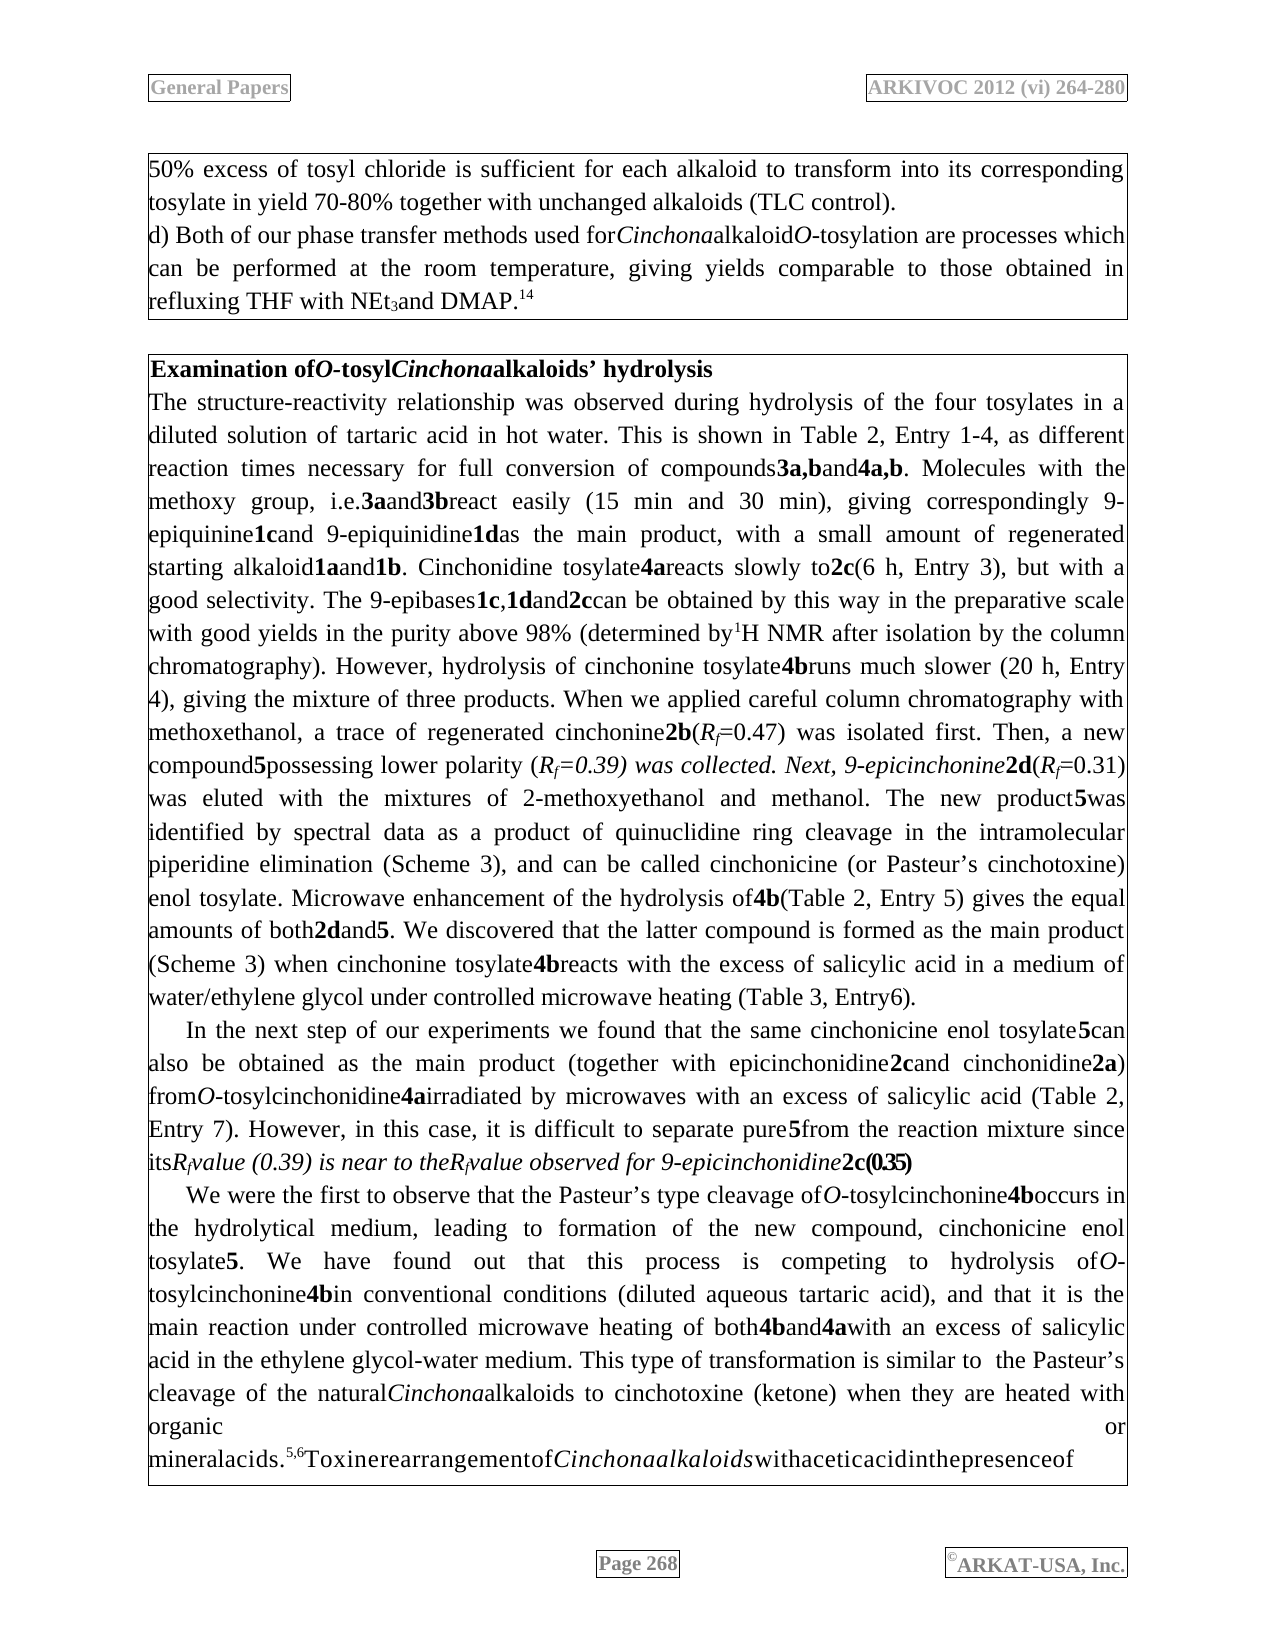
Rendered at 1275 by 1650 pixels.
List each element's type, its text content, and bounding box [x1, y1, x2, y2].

text ©ARKAT-USA, Inc. [947, 1548, 1127, 1577]
text 50% excess of tosyl chloride is sufficient for each alkaloid to transform into its corresponding tosylate in yield 70-80% together with unchanged alkaloids (TLC control). [149, 154, 1125, 216]
text The structure-reactivity relationship was observed during hydrolysis of the four tosylates in a diluted solution of tartaric acid in hot water. This is shown in Table 2, Entry 1-4, as different reaction times necessary for full conversion of compounds3a,band4a,b. Molecules with the methoxy group, i.e.3aand3breact easily (15 min and 30 min), giving correspondingly 9- epiquinine1cand 9-epiquinidine1das the main product, with a small amount of regenerated starting alkaloid1aand1b. Cinchonidine tosylate4areacts slowly to2c(6 h, Entry 3), but with a good selectivity. The 9-epibases1c,1dand2ccan be obtained by this way in the preparative scale with good yields in the purity above 98% (determined by1H NMR after isolation by the column chromatography). However, hydrolysis of cinchonine tosylate4bruns much slower (20 h, Entry 4), giving the mixture of three products. When we applied careful column chromatography with methoxethanol, a trace of regenerated cinchonine2b(Rf=0.47) was isolated first. Then, a new compound5possessing lower polarity (Rf=0.39) was collected. Next, 9-epicinchonine2d(Rf=0.31) was eluted with the mixtures of 2-methoxyethanol and methanol. The new product5was identified by spectral data as a product of quinuclidine ring cleavage in the intramolecular piperidine elimination (Scheme 3), and can be called cinchonicine (or Pasteur’s cinchotoxine) enol tosylate. Microwave enhancement of the hydrolysis of4b(Table 2, Entry 5) gives the equal amounts of both2dand5. We discovered that the latter compound is formed as the main product (Scheme 3) when cinchonine tosylate4breacts with the excess of salicylic acid in a medium of water/ethylene glycol under controlled microwave heating (Table 3, Entry6). [149, 387, 1126, 1010]
text Page 268 [598, 1551, 679, 1575]
text In the next step of our experiments we found that the same cinchonicine enol tosylate5can also be obtained as the main product (together with epicinchonidine2cand cinchonidine2a) fromO-tosylcinchonidine4airradiated by microwaves with an excess of salicylic acid (Table 2, Entry 7). However, in this case, it is difficult to separate pure5from the reaction mixture since itsRfvalue (0.39) is near to theRfvalue observed for 9-epicinchonidine2c(0.35) [149, 1015, 1125, 1176]
text d) Both of our phase transfer methods used forCinchonaalkaloidO-tosylation are processes which can be performed at the room temperature, giving yields comparable to those obtained in refluxing THF with NEt3and DMAP.14 [149, 220, 1125, 315]
text We were the first to observe that the Pasteur’s type cleavage ofO-tosylcinchonine4boccurs in the hydrolytical medium, leading to formation of the new compound, cinchonicine enol tosylate5. We have found out that this process is competing to hydrolysis ofO-tosylcinchonine4bin conventional conditions (diluted aqueous tartaric acid), and that it is the main reaction under controlled microwave heating of both4band4awith an excess of salicylic acid in the ethylene glycol-water medium. This type of transformation is similar to the Pasteur’s cleavage of the naturalCinchonaalkaloids to cinchotoxine (ketone) when they are heated with organic or mineralacids.5,6ToxinerearrangementofCinchonaalkaloidswithaceticacidinthepresenceof [149, 1180, 1126, 1473]
text General Papers [150, 75, 290, 99]
text ARKIVOC 2012 (vi) 264-280 [868, 75, 1127, 99]
text Examination ofO-tosylCinchonaalkaloids’ hydrolysis [150, 355, 1127, 383]
